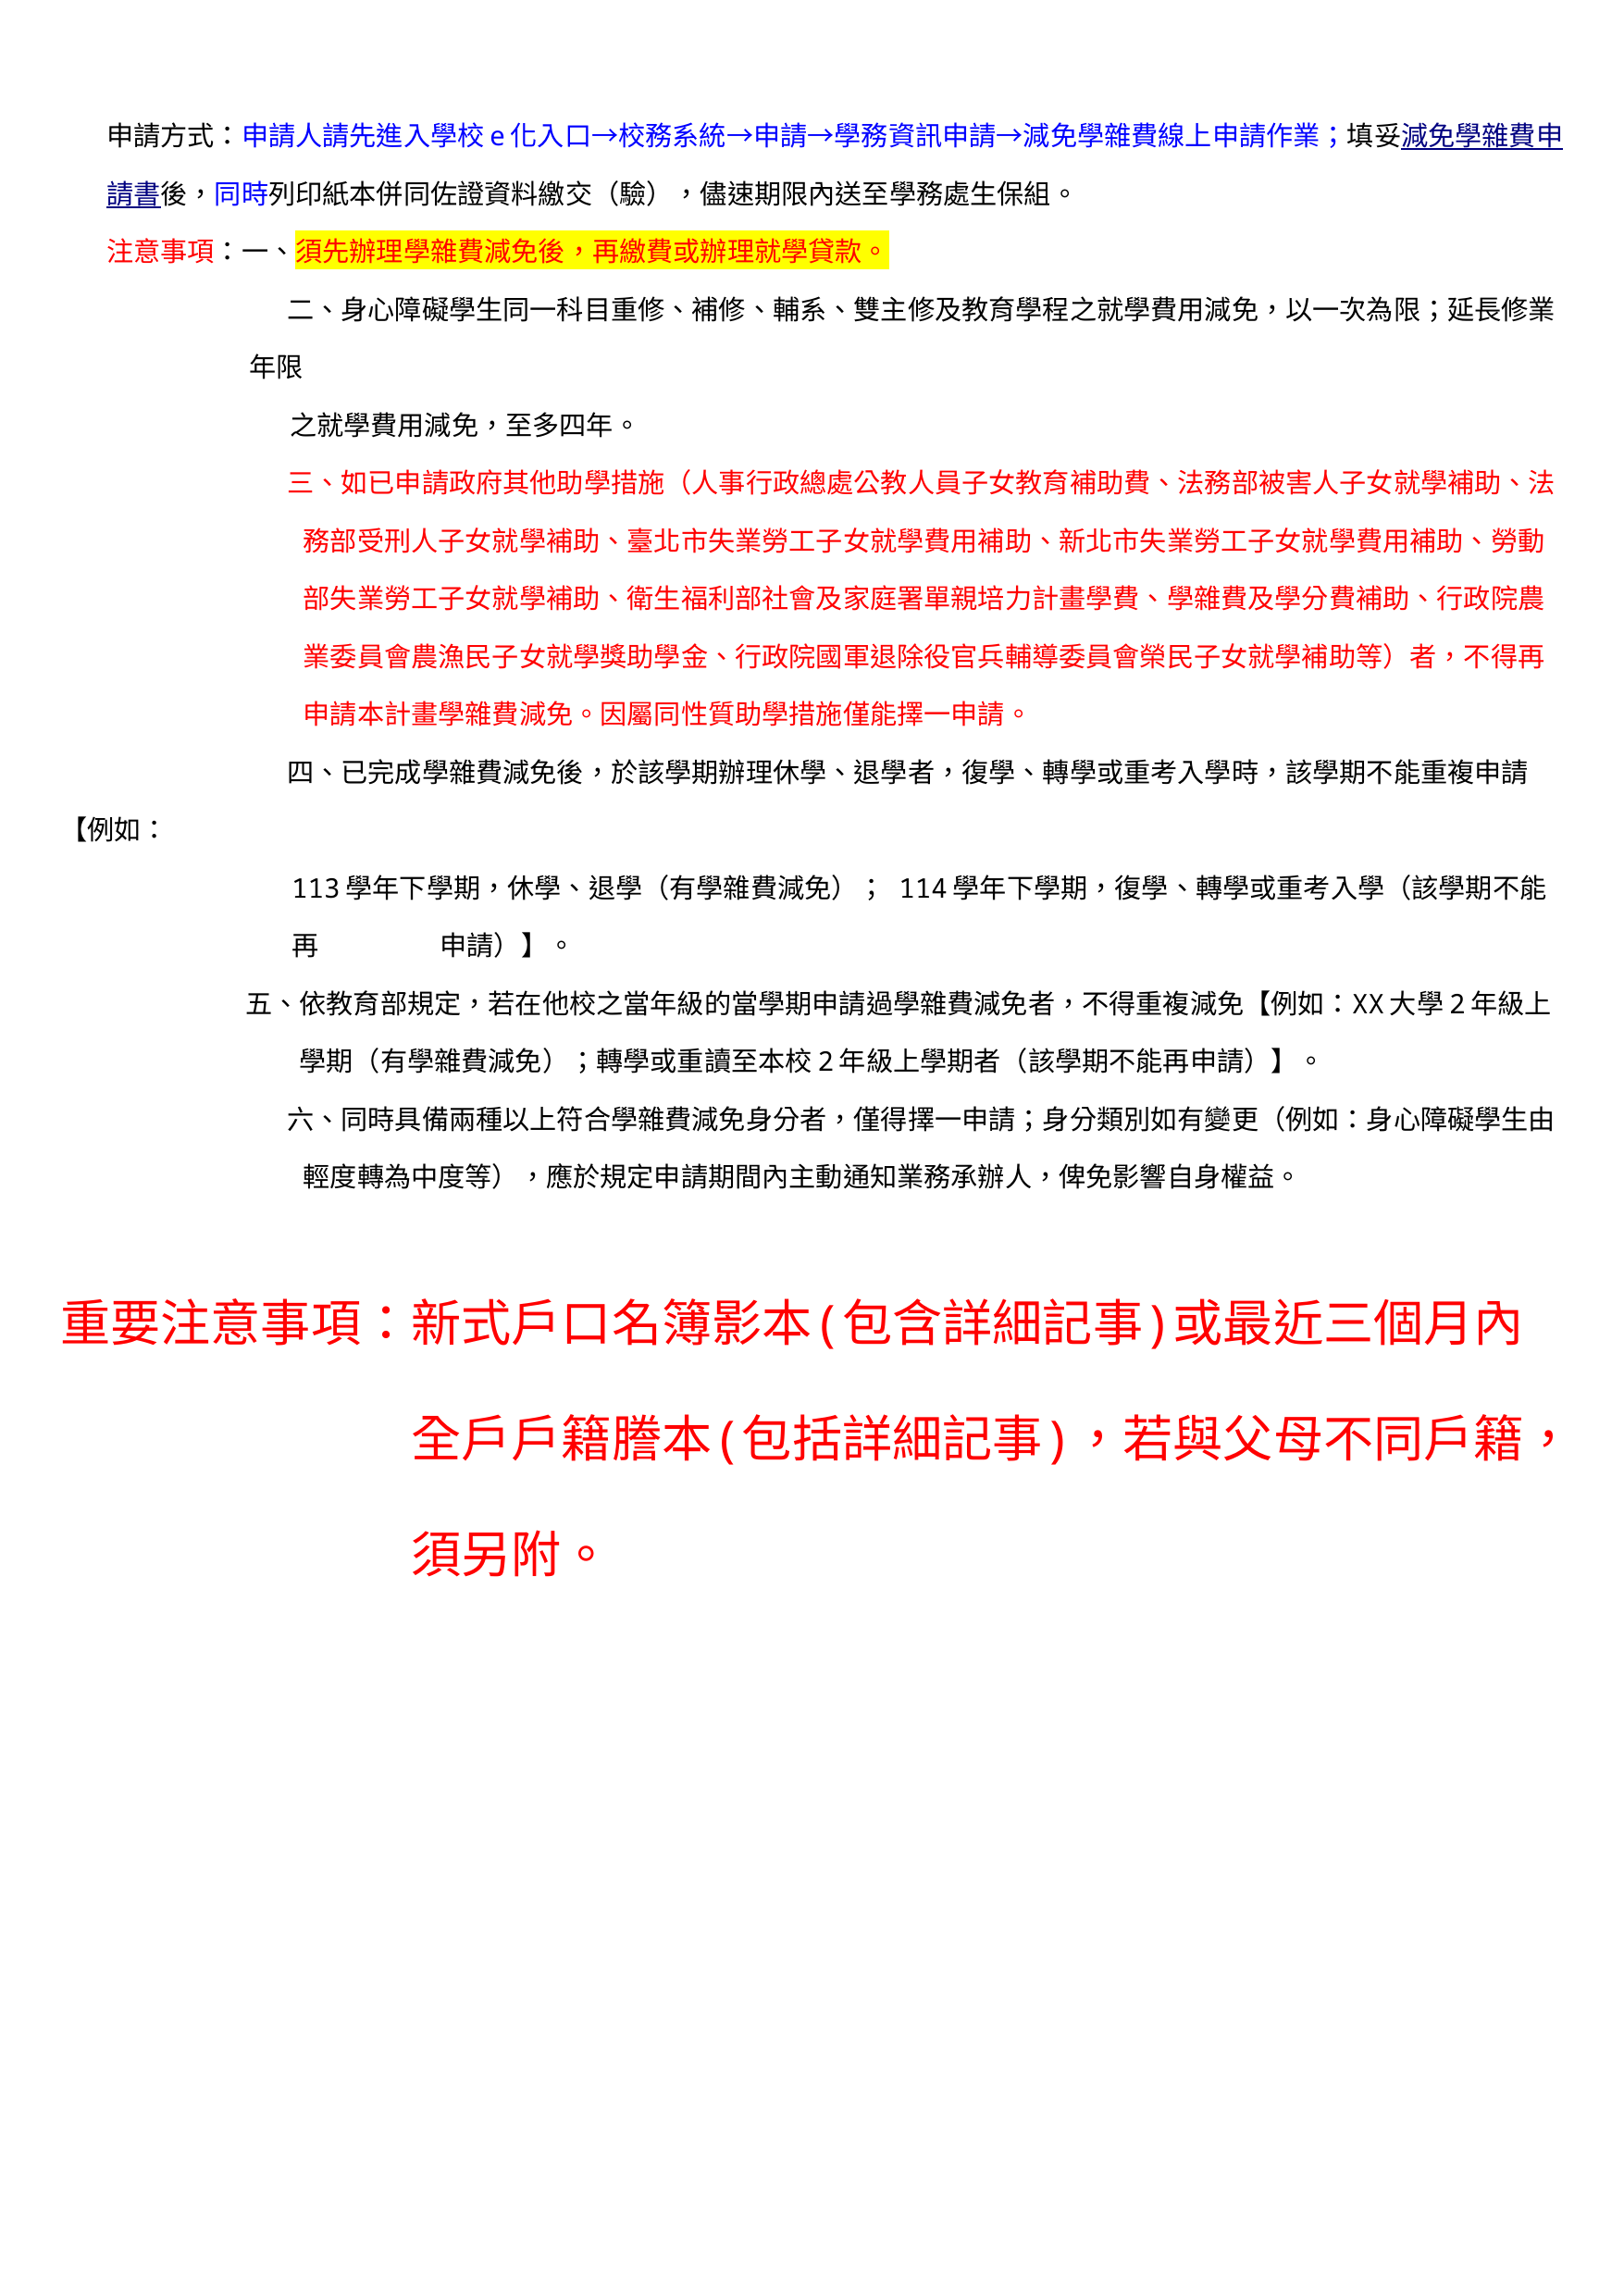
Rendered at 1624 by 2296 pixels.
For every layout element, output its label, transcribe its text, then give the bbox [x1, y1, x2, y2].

subtitle 申請方式：申請人請先進入學校e化入口→校務系統→申請→學務資訊申請→減免學雜費線上申請作業；填妥減免學雜費申請書後，同時列印紙本併同佐證資料繳交（驗），儘速期限內送至學務處生保組。 [106, 95, 1563, 211]
text 五、依教育部規定，若在他校之當年級的當學期申請過學雜費減免者，不得重複減免【例如：XX大學2年級上學期（有學雜費減免）；轉學或重讀至本校2年級上學期者（該學期不能再申請）】。 [245, 963, 1563, 1079]
subtitle 二、身心障礙學生同一科目重修、補修、輔系、雙主修及教育學程之就學費用減免，以一次為限；延長修業年限 [60, 269, 1563, 385]
subtitle 之就學費用減免，至多四年。 [222, 385, 1563, 442]
text 六、同時具備兩種以上符合學雜費減免身分者，僅得擇一申請；身分類別如有變更（例如：身心障礙學生由輕度轉為中度等），應於規定申請期間內主動通知業務承辦人，俾免影響自身權益。 [60, 1079, 1563, 1195]
text 四、已完成學雜費減免後，於該學期辦理休學、退學者，復學、轉學或重考入學時，該學期不能重複申請【例如： [60, 732, 1563, 848]
subtitle 注意事項：一、須先辦理學雜費減免後，再繳費或辦理就學貸款。 [106, 211, 1563, 269]
text 重要注意事項：新式戶口名簿影本(包含詳細記事)或最近三個月內全戶戶籍謄本(包括詳細記事)，若與父母不同戶籍，須另附。 [60, 1252, 1563, 1599]
text 113學年下學期，休學、退學（有學雜費減免）； 114學年下學期，復學、轉學或重考入學（該學期不能再 申請）】。 [291, 848, 1563, 963]
text 三、如已申請政府其他助學措施（人事行政總處公教人員子女教育補助費、法務部被害人子女就學補助、法務部受刑人子女就學補助、臺北市失業勞工子女就學費用補助、新北市失業勞工子女就學費用補助、勞動部失業勞工子女就學補助、衛生福利部社會及家庭署單親培力計畫學費、學雜費及學分費補助、行政院農業委員會農漁民子女就學獎助學金、行政院國軍退除役官兵輔導委員會榮民子女就學補助等）者，不得再申請本計畫學雜費減免。因屬同性質助學措施僅能擇一申請。 [60, 442, 1563, 732]
